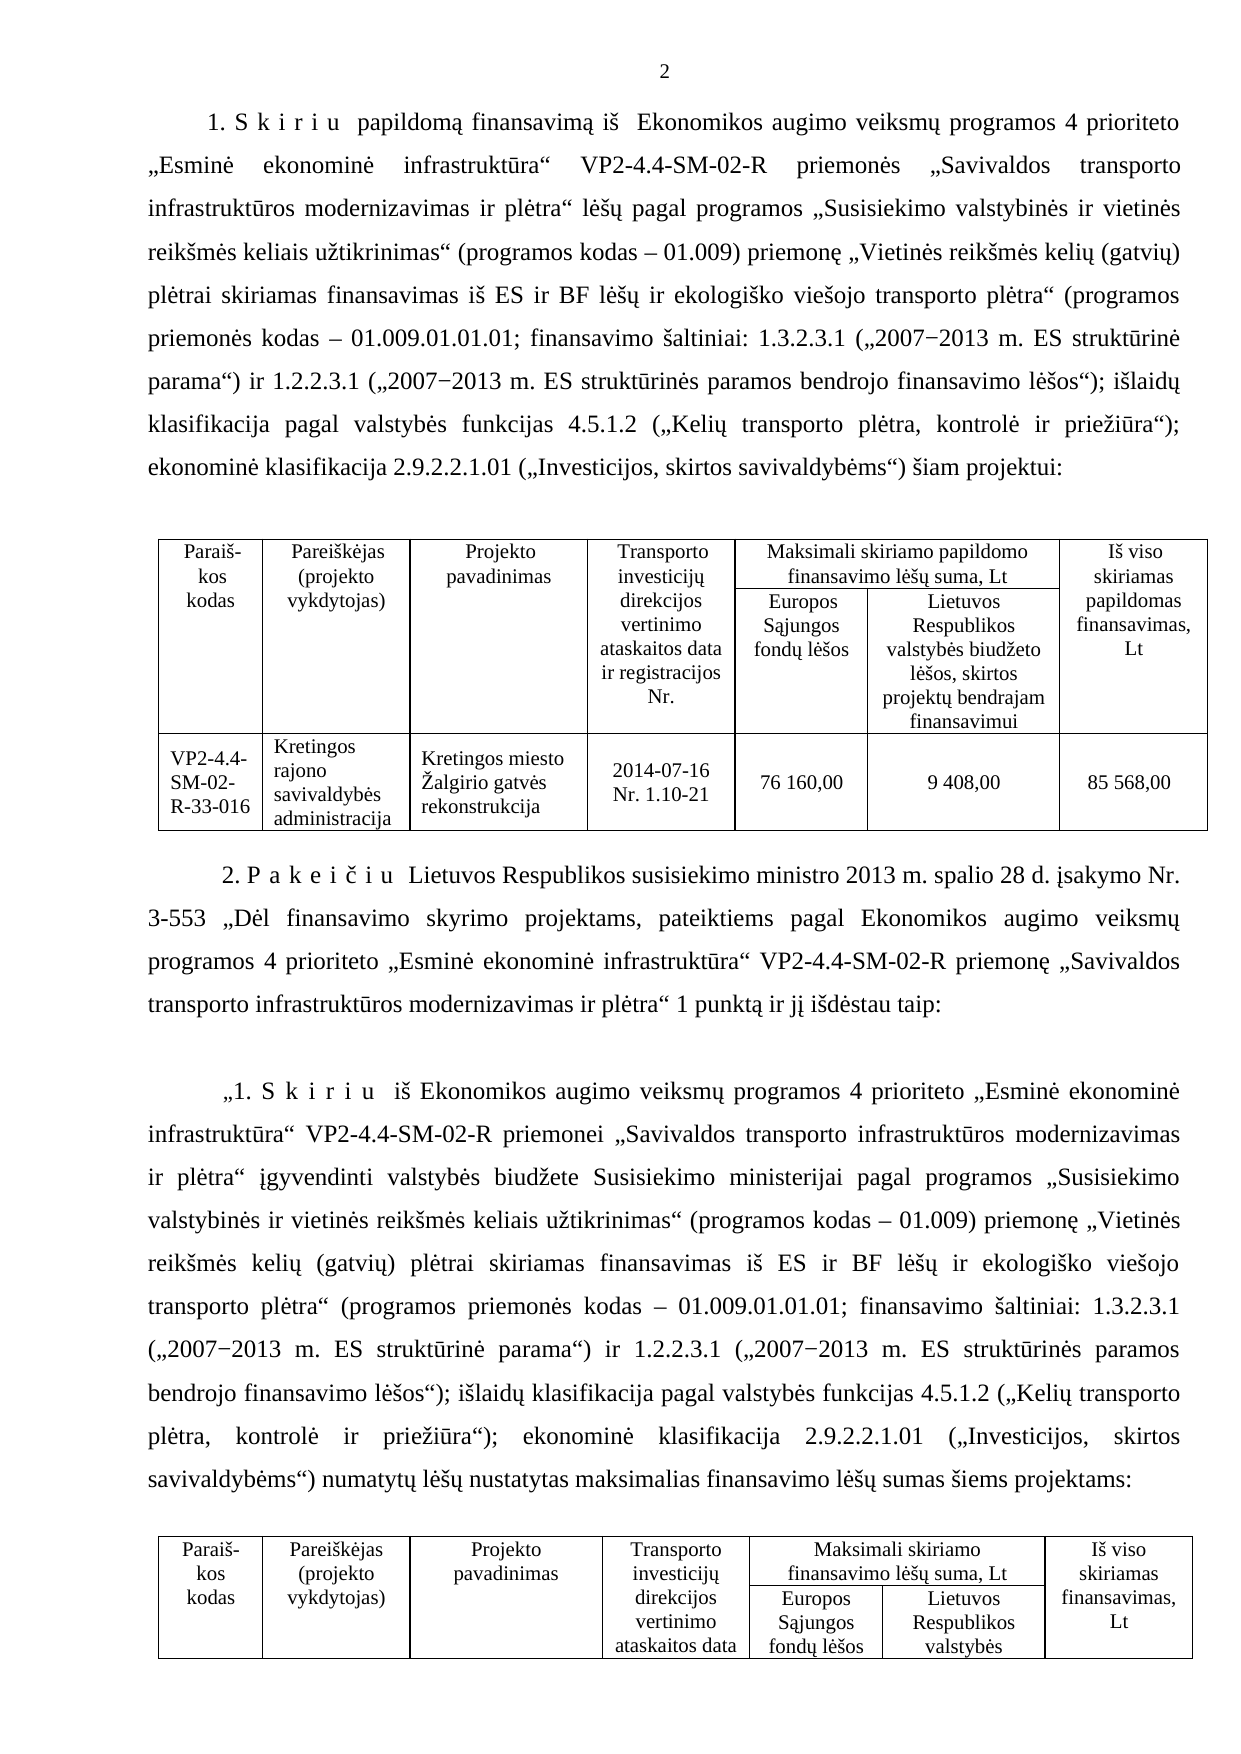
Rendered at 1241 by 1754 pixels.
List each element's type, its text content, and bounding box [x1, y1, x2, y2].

table_cell Europos Sąjungos fondų lėšos [750, 1586, 882, 1658]
table_header [1208, 539, 1232, 588]
text 1. S k i r i u papildomą finansavimą iš Ekonomikos augimo veiksmų programos 4 prioriteto „Esminė ekonominė infrastruktūra“ VP2-4.4-SM-02-R priemonės „Savivaldos transporto infrastruktūros modernizavimas ir plėtra“ lėšų pagal programos „Susisiekimo valstybinės ir vietinės reikšmės keliais užtikrinimas“ (programos kodas – 01.009) priemonę „Vietinės reikšmės kelių (gatvių) plėtrai skiriamas finansavimas iš ES ir BF lėšų ir ekologiško viešojo transporto plėtra“ (programos priemonės kodas – 01.009.01.01.01; finansavimo šaltiniai: 1.3.2.3.1 („2007−2013 m. ES struktūrinė parama“) ir 1.2.2.3.1 („2007−2013 m. ES struktūrinės paramos bendrojo finansavimo lėšos“); išlaidų klasifikacija pagal valstybės funkcijas 4.5.1.2 („Kelių transporto plėtra, kontrolė ir priežiūra“); ekonominė klasifikacija 2.9.2.2.1.01 („Investicijos, skirtos savivaldybėms“) šiam projektui: [148, 107, 1181, 481]
table_header Maksimali skiriamo finansavimo lėšų suma, Lt [750, 1537, 1044, 1585]
text 2. Pakeičiu Lietuvos Respublikos susisiekimo ministro 2013 m. spalio 28 d. įsakymo Nr. 3-553 „Dėl finansavimo skyrimo projektams, pateiktiems pagal Ekonomikos augimo veiksmų programos 4 prioriteto „Esminė ekonominė infrastruktūra“ VP2-4.4-SM-02-R priemonę „Savivaldos transporto infrastruktūros modernizavimas ir plėtra“ 1 punktą ir jį išdėstau taip: [148, 860, 1181, 1018]
table_cell Europos Sąjungos fondų lėšos [736, 589, 867, 733]
table_cell Kretingos rajono savivaldybės administracija [263, 734, 409, 830]
table_cell VP2-4.4-SM-02-R-33-016 [159, 734, 262, 830]
table_cell 2014-07-16 Nr. 1.10-21 [588, 734, 734, 830]
table_cell Kretingos miesto Žalgirio gatvės rekonstrukcija [411, 734, 587, 830]
table_header [1193, 1536, 1232, 1585]
table_cell Lietuvos Respublikos valstybės biudžeto lėšos, skirtos projektų bendrajam finansavimui [868, 589, 1059, 733]
table_header Projekto pavadinimas [411, 540, 587, 733]
table_cell [1208, 733, 1232, 830]
table_header Pareiškėjas (projekto vykdytojas) [263, 1537, 409, 1658]
table_header Projekto pavadinimas [411, 1537, 602, 1658]
table_cell 76 160,00 [736, 734, 867, 830]
table_header Transporto investicijų direkcijos vertinimo ataskaitos data ir registracijos Nr. [588, 540, 734, 733]
table_header Transporto investicijų direkcijos vertinimo ataskaitos data [603, 1537, 749, 1658]
table_cell Lietuvos Respublikos valstybės [883, 1586, 1044, 1658]
table_cell 9 408,00 [868, 734, 1059, 830]
table_header Pareiškėjas (projekto vykdytojas) [263, 540, 409, 733]
table_header Paraiš- kos kodas [159, 540, 262, 733]
table_cell [1208, 588, 1232, 733]
text „1. Skiriu iš Ekonomikos augimo veiksmų programos 4 prioriteto „Esminė ekonominė infrastruktūra“ VP2-4.4-SM-02-R priemonei „Savivaldos transporto infrastruktūros modernizavimas ir plėtra“ įgyvendinti valstybės biudžete Susisiekimo ministerijai pagal programos „Susisiekimo valstybinės ir vietinės reikšmės keliais užtikrinimas“ (programos kodas – 01.009) priemonę „Vietinės reikšmės kelių (gatvių) plėtrai skiriamas finansavimas iš ES ir BF lėšų ir ekologiško viešojo transporto plėtra“ (programos priemonės kodas – 01.009.01.01.01; finansavimo šaltiniai: 1.3.2.3.1 („2007−2013 m. ES struktūrinė parama“) ir 1.2.2.3.1 („2007−2013 m. ES struktūrinės paramos bendrojo finansavimo lėšos“); išlaidų klasifikacija pagal valstybės funkcijas 4.5.1.2 („Kelių transporto plėtra, kontrolė ir priežiūra“); ekonominė klasifikacija 2.9.2.2.1.01 („Investicijos, skirtos savivaldybėms“) numatytų lėšų nustatytas maksimalias finansavimo lėšų sumas šiems projektams: [148, 1076, 1181, 1493]
table_cell 85 568,00 [1060, 734, 1207, 830]
table_header Iš viso skiriamas papildomas finansavimas,Lt [1060, 540, 1207, 733]
table_header Iš viso skiriamas finansavimas, Lt [1046, 1537, 1192, 1658]
table_header Maksimali skiriamo papildomo finansavimo lėšų suma, Lt [736, 540, 1059, 588]
table_cell [1193, 1585, 1232, 1658]
table_header Paraiš- kos kodas [159, 1537, 262, 1658]
